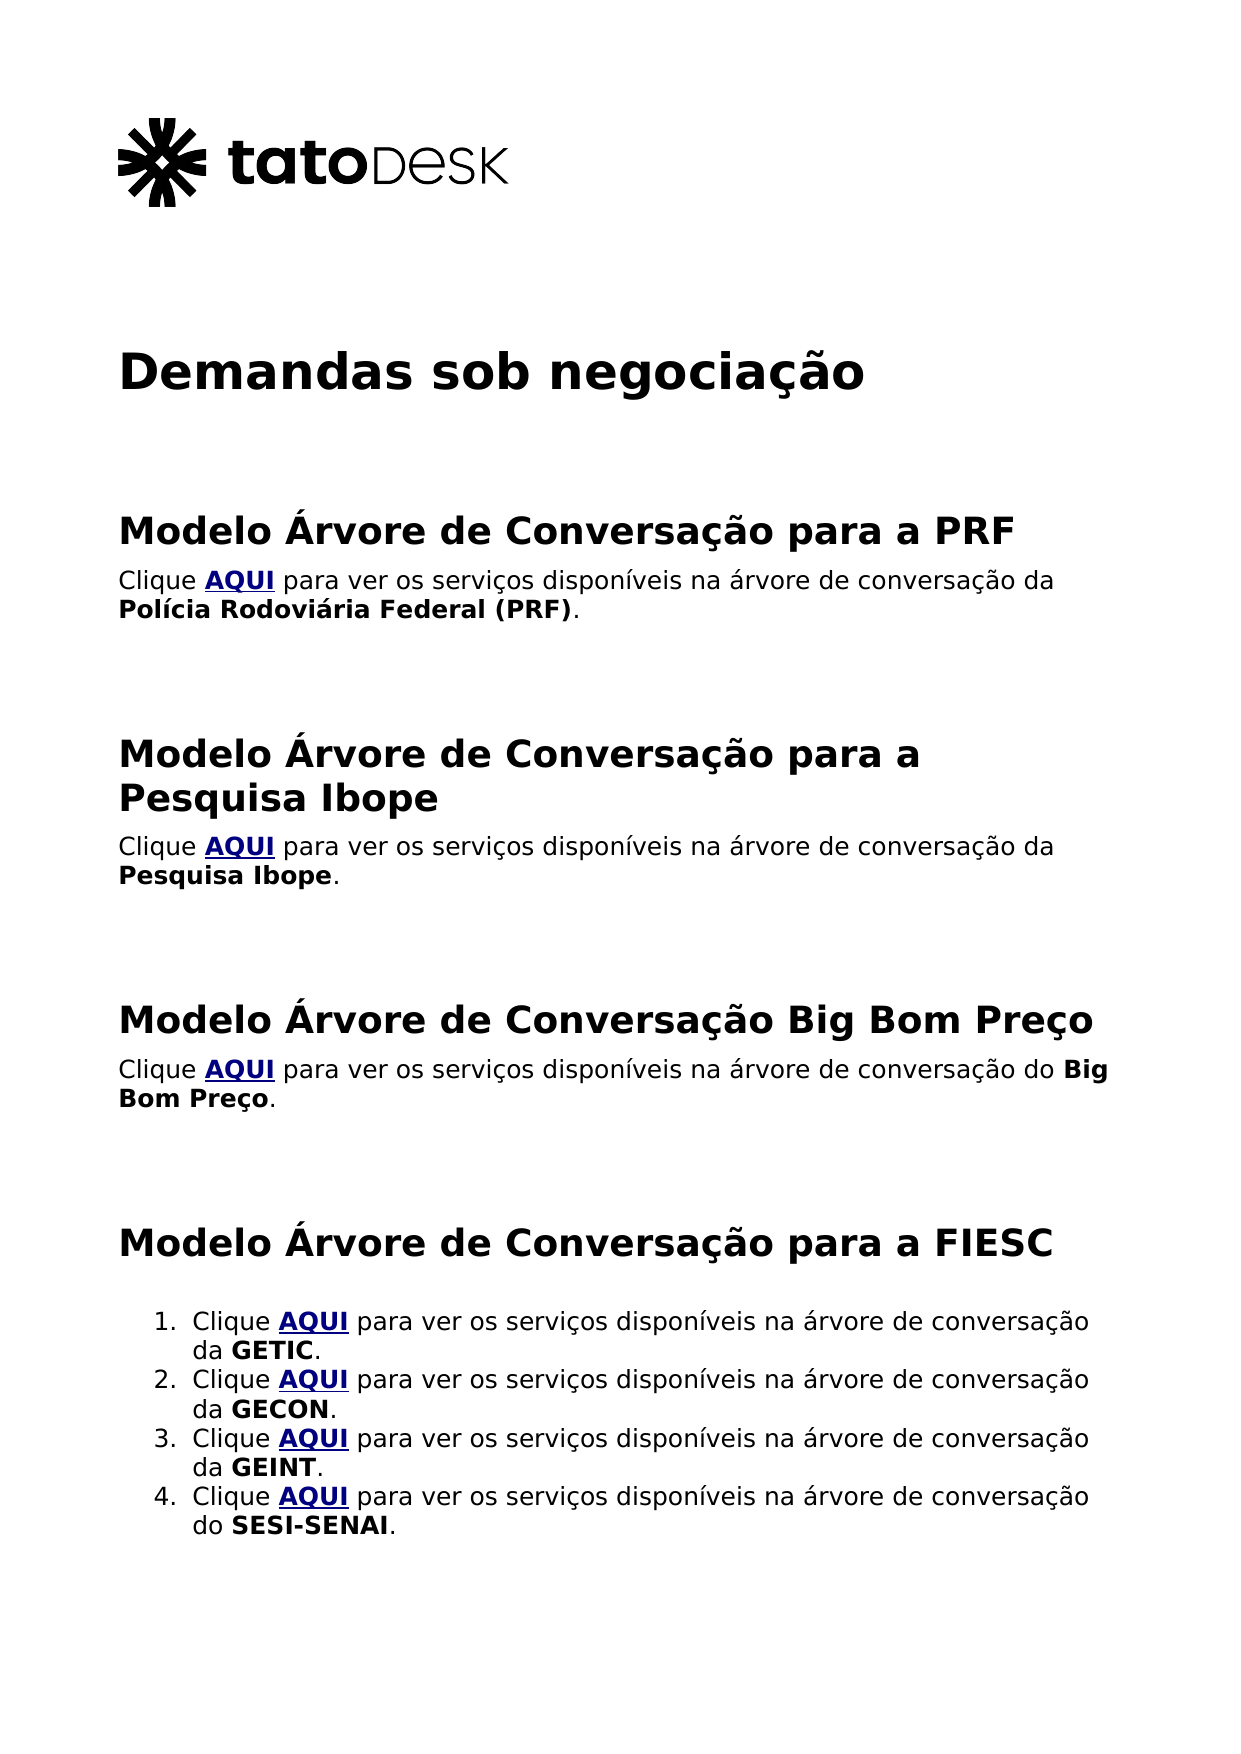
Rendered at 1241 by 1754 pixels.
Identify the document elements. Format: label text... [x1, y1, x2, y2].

subtitle Modelo Árvore de Conversação para a Pesquisa Ibope [118, 732, 1122, 820]
list Clique AQUI para ver os serviços disponíveis na árvore de conversação da GEINT. [177, 1424, 1122, 1482]
text Clique AQUI para ver os serviços disponíveis na árvore de conversação da Polícia Rodoviária Federal (PRF). [118, 566, 1122, 624]
picture [118, 118, 509, 207]
list Clique AQUI para ver os serviços disponíveis na árvore de conversação da GECON. [177, 1366, 1122, 1424]
text Clique AQUI para ver os serviços disponíveis na árvore de conversação da Pesquisa Ibope. [118, 832, 1122, 891]
list Clique AQUI para ver os serviços disponíveis na árvore de conversação da GETIC. [177, 1307, 1122, 1366]
subtitle Modelo Árvore de Conversação Big Bom Preço [118, 999, 1122, 1043]
text Clique AQUI para ver os serviços disponíveis na árvore de conversação do Big Bom Preço. [118, 1055, 1122, 1113]
subtitle Demandas sob negociação [118, 343, 1122, 401]
subtitle Modelo Árvore de Conversação para a PRF [118, 510, 1122, 553]
subtitle Modelo Árvore de Conversação para a FIESC [118, 1222, 1122, 1265]
list Clique AQUI para ver os serviços disponíveis na árvore de conversação do SESI-SENAI. [177, 1482, 1122, 1541]
